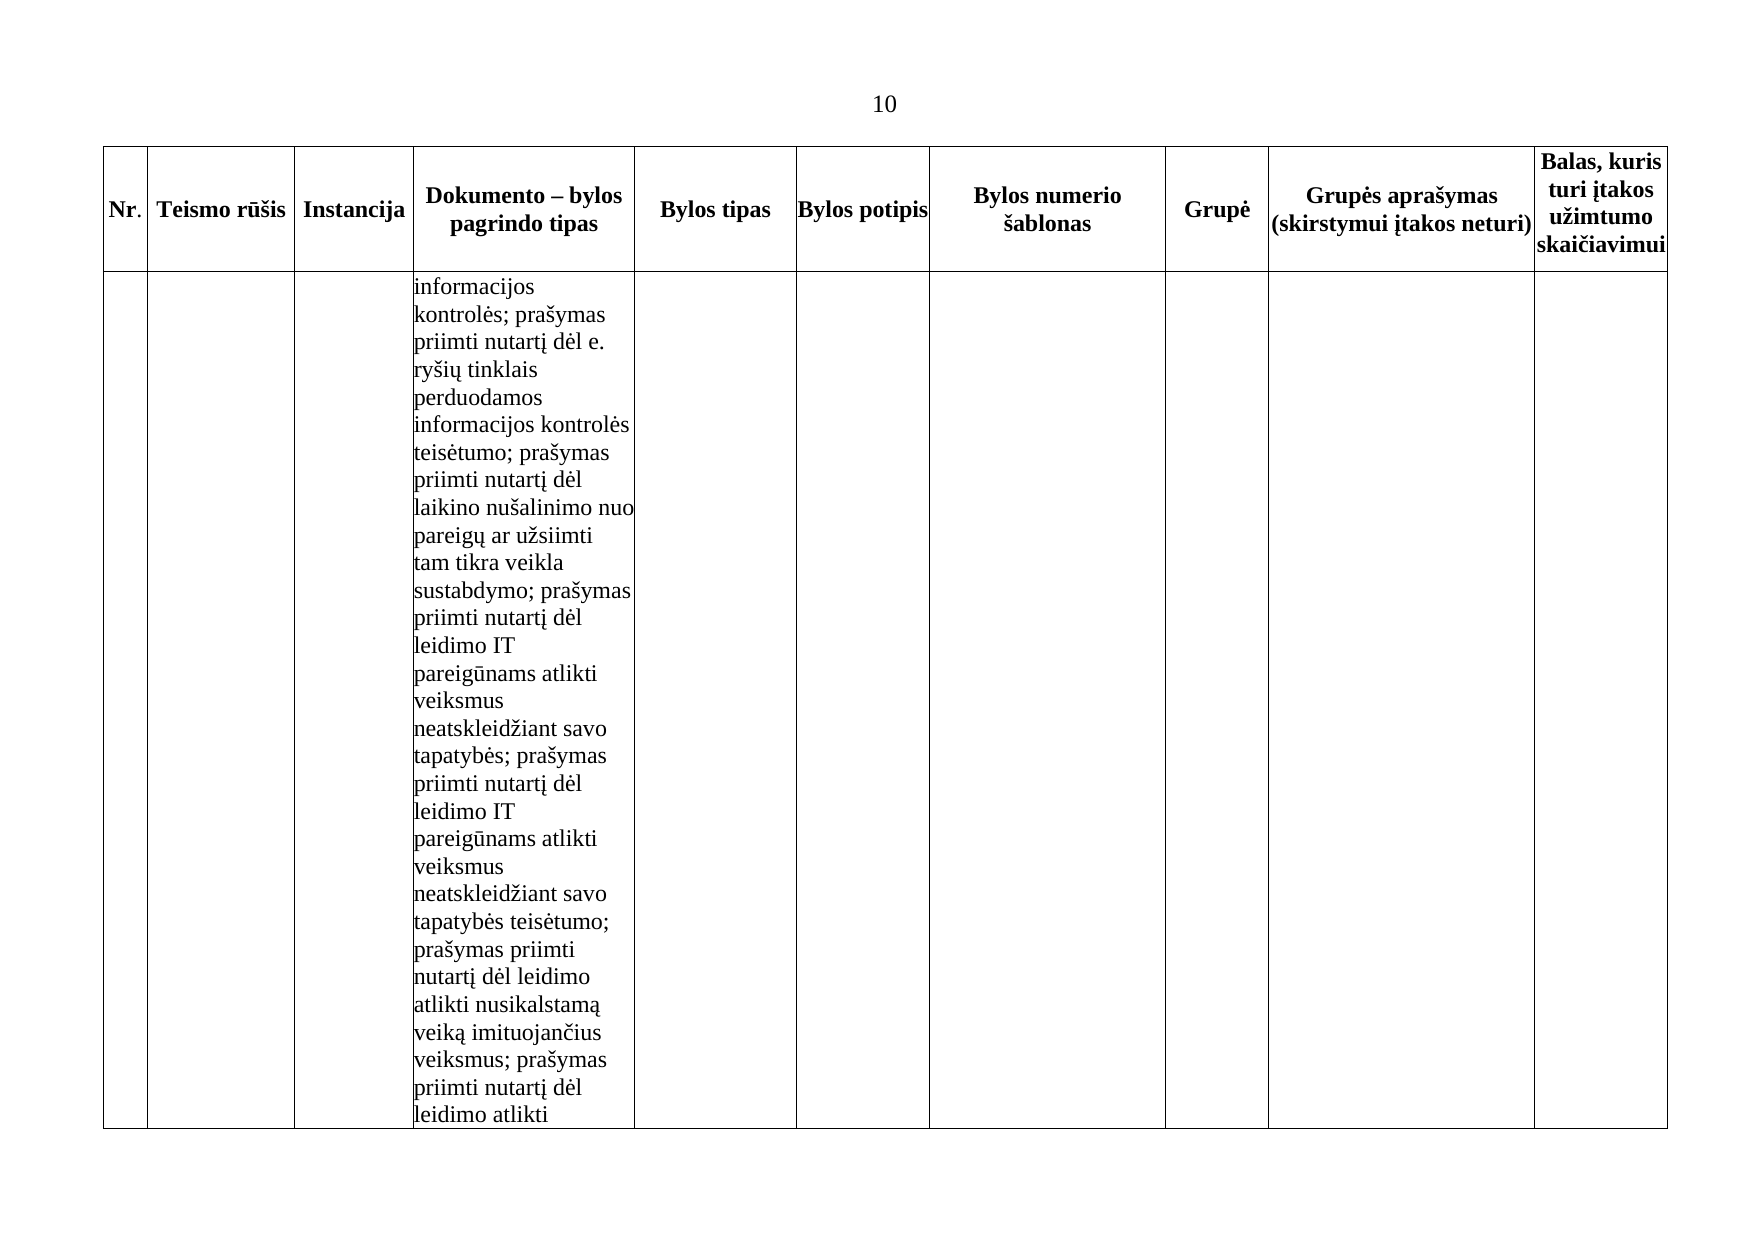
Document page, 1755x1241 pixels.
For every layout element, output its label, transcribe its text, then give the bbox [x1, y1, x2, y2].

table_cell informacijos kontrolės; prašymas priimti nutartį dėl e. ryšių tinklais perduodamos informacijos kontrolės teisėtumo; prašymas priimti nutartį dėl laikino nušalinimo nuo pareigų ar užsiimti tam tikra veikla sustabdymo; prašymas priimti nutartį dėl leidimo IT pareigūnams atlikti veiksmus neatskleidžiant savo tapatybės; prašymas priimti nutartį dėl leidimo IT pareigūnams atlikti veiksmus neatskleidžiant savo tapatybės teisėtumo; prašymas priimti nutartį dėl leidimo atlikti nusikalstamą veiką imituojančius veiksmus; prašymas priimti nutartį dėl leidimo atlikti [414, 272, 634, 1128]
table_cell [1166, 272, 1268, 1128]
table_header Grupė [1166, 147, 1268, 271]
table_header Teismo rūšis [148, 147, 294, 271]
table_cell [104, 272, 147, 1128]
table_cell [1269, 272, 1534, 1128]
table_header Instancija [295, 147, 413, 271]
table_cell [797, 272, 929, 1128]
table_cell [295, 272, 413, 1128]
table_header Bylos potipis [797, 147, 929, 271]
table_header Nr. [104, 147, 147, 271]
table_header Balas, kuris turi įtakos užimtumo skaičiavimui [1535, 147, 1667, 271]
table_cell [635, 272, 796, 1128]
table_header Bylos numerio šablonas [930, 147, 1165, 271]
table_cell [930, 272, 1165, 1128]
table_cell [1535, 272, 1667, 1128]
table_header Bylos tipas [635, 147, 796, 271]
table_cell [148, 272, 294, 1128]
table_header Grupės aprašymas (skirstymui įtakos neturi) [1269, 147, 1534, 271]
table_header Dokumento – bylos pagrindo tipas [414, 147, 634, 271]
